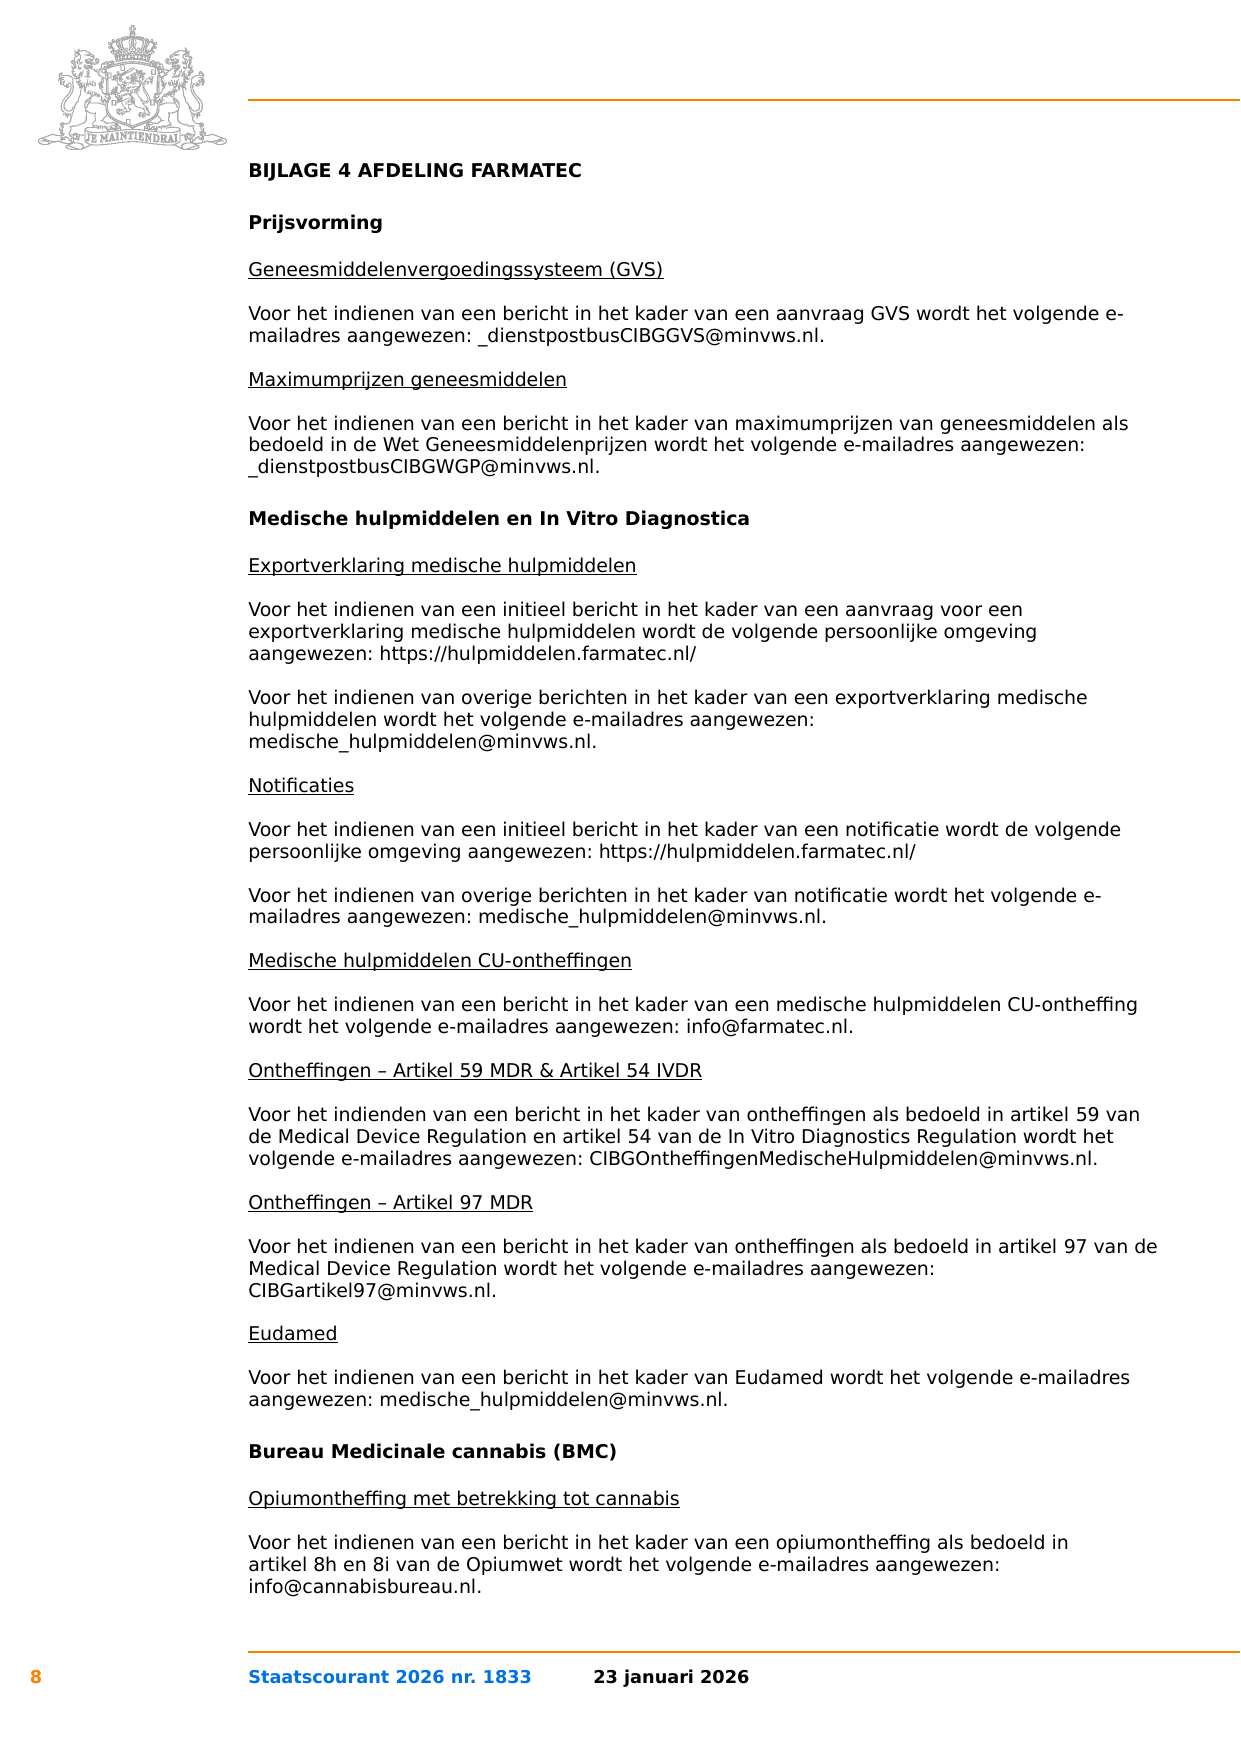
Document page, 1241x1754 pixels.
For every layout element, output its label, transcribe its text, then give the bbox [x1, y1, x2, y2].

subtitle Bureau Medicinale cannabis (BMC) [248, 1441, 1163, 1463]
subtitle Exportverklaring medische hulpmiddelen [248, 555, 1163, 577]
subtitle Opiumontheffing met betrekking tot cannabis [248, 1488, 1163, 1510]
subtitle Ontheffingen – Artikel 97 MDR [248, 1192, 1163, 1214]
text Voor het indienen van een initieel bericht in het kader van een aanvraag voor een exportverklaring medische hulpmiddelen wordt de volgende persoonlijke omgeving aangewezen: https://hulpmiddelen.farmatec.nl/ [248, 599, 1163, 665]
subtitle BIJLAGE 4 AFDELING FARMATEC [248, 160, 1163, 182]
text Voor het indienen van een bericht in het kader van een medische hulpmiddelen CU-ontheffing wordt het volgende e-mailadres aangewezen: info@farmatec.nl. [248, 994, 1163, 1038]
subtitle Medische hulpmiddelen CU-ontheffingen [248, 950, 1163, 972]
picture [38, 25, 227, 150]
text Voor het indienden van een bericht in het kader van ontheffingen als bedoeld in artikel 59 van de Medical Device Regulation en artikel 54 van de In Vitro Diagnostics Regulation wordt het volgende e-mailadres aangewezen: CIBGOntheffingenMedischeHulpmiddelen@minvws.nl. [248, 1104, 1163, 1170]
text Voor het indienen van een bericht in het kader van ontheffingen als bedoeld in artikel 97 van de Medical Device Regulation wordt het volgende e-mailadres aangewezen: CIBGartikel97@minvws.nl. [248, 1236, 1163, 1301]
subtitle Eudamed [248, 1323, 1163, 1345]
text Voor het indienen van overige berichten in het kader van een exportverklaring medische hulpmiddelen wordt het volgende e-mailadres aangewezen: medische_hulpmiddelen@minvws.nl. [248, 687, 1163, 753]
text Voor het indienen van een bericht in het kader van Eudamed wordt het volgende e-mailadres aangewezen: medische_hulpmiddelen@minvws.nl. [248, 1367, 1163, 1411]
subtitle Maximumprijzen geneesmiddelen [248, 368, 1163, 391]
text Voor het indienen van een initieel bericht in het kader van een notificatie wordt de volgende persoonlijke omgeving aangewezen: https://hulpmiddelen.farmatec.nl/ [248, 819, 1163, 863]
subtitle Medische hulpmiddelen en In Vitro Diagnostica [248, 508, 1163, 530]
subtitle Geneesmiddelenvergoedingssysteem (GVS) [248, 259, 1163, 281]
text Voor het indienen van een bericht in het kader van maximumprijzen van geneesmiddelen als bedoeld in de Wet Geneesmiddelenprijzen wordt het volgende e-mailadres aangewezen: _dienstpostbusCIBGWGP@minvws.nl. [248, 412, 1163, 478]
subtitle Ontheffingen – Artikel 59 MDR & Artikel 54 IVDR [248, 1060, 1163, 1082]
text Voor het indienen van overige berichten in het kader van notificatie wordt het volgende e-mailadres aangewezen: medische_hulpmiddelen@minvws.nl. [248, 884, 1163, 928]
text Voor het indienen van een bericht in het kader van een opiumontheffing als bedoeld in artikel 8h en 8i van de Opiumwet wordt het volgende e-mailadres aangewezen: info@cannabisbureau.nl. [248, 1532, 1163, 1598]
subtitle Notificaties [248, 775, 1163, 797]
subtitle Prijsvorming [248, 212, 1163, 234]
text Voor het indienen van een bericht in het kader van een aanvraag GVS wordt het volgende e-mailadres aangewezen: _dienstpostbusCIBGGVS@minvws.nl. [248, 303, 1163, 347]
